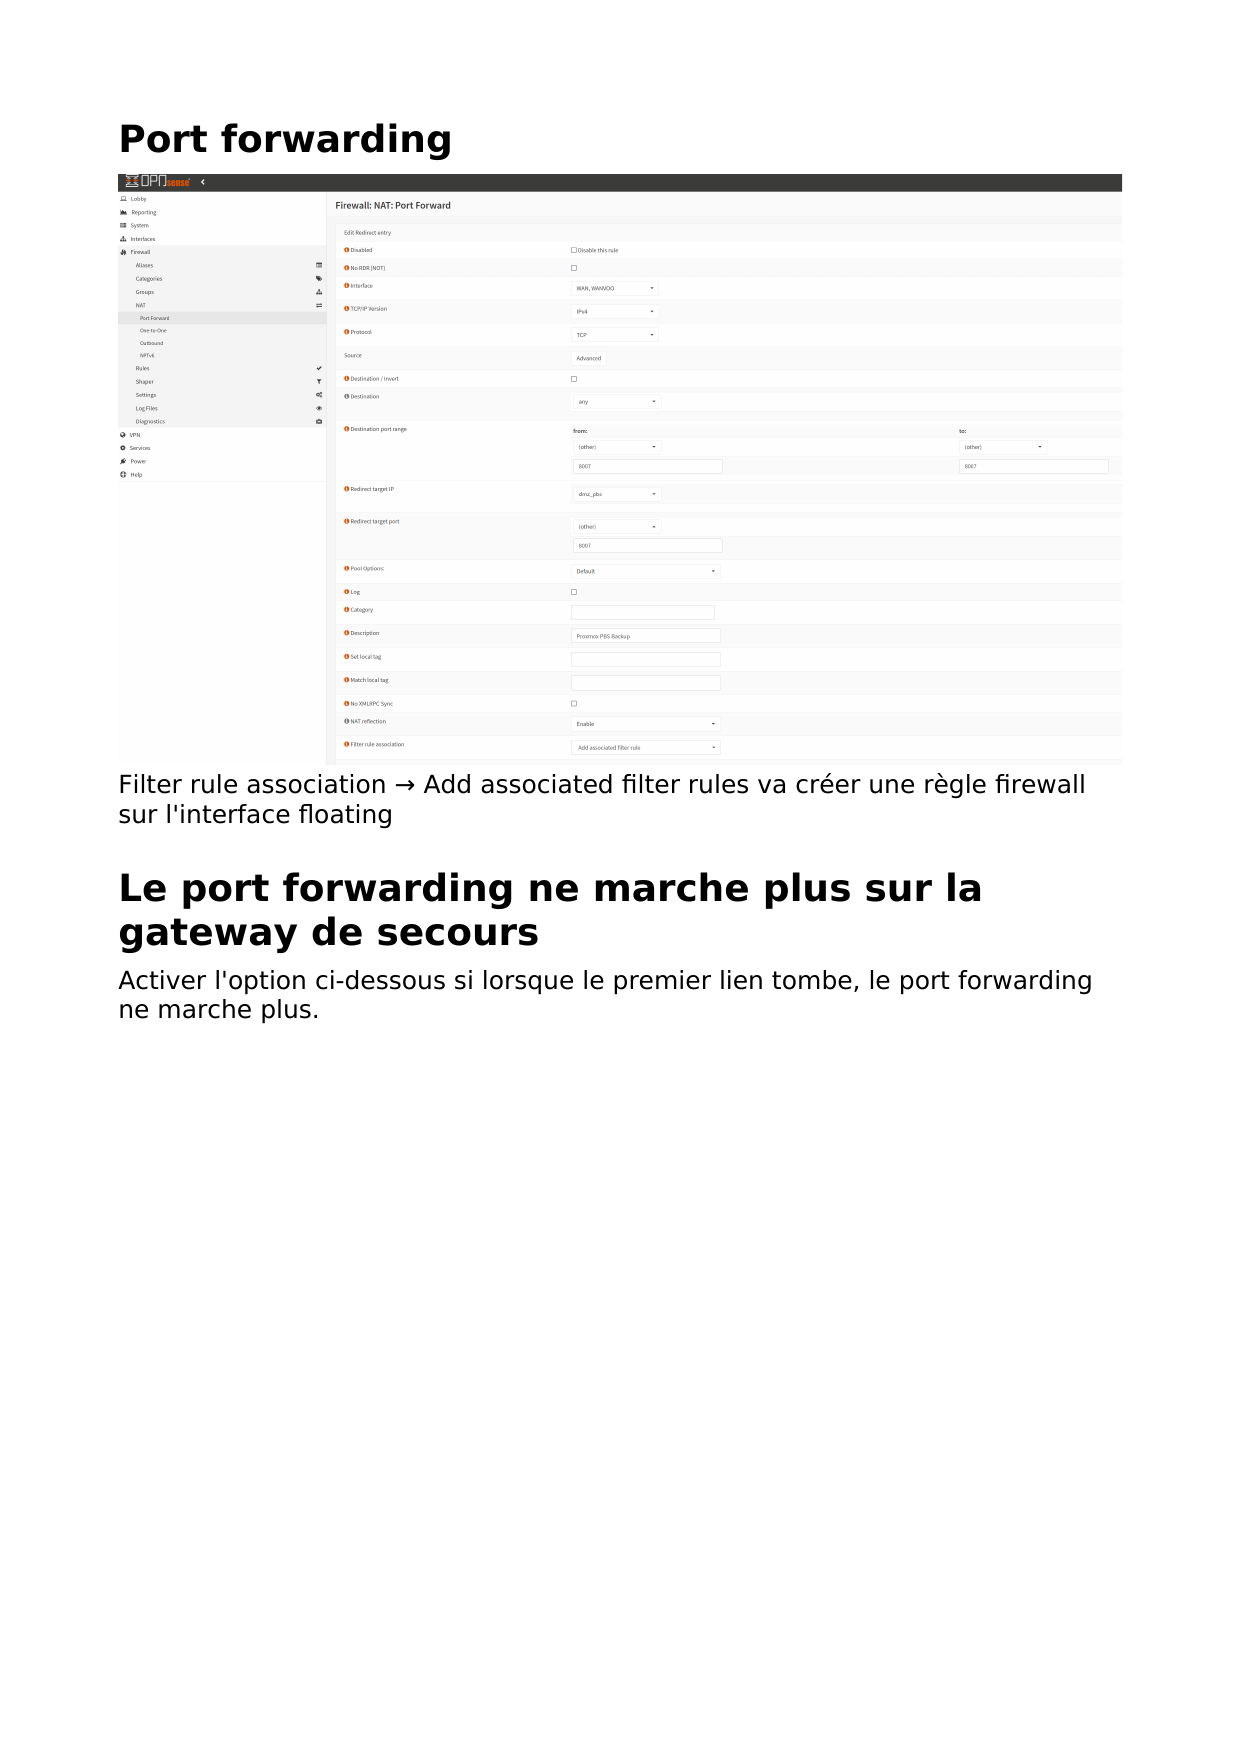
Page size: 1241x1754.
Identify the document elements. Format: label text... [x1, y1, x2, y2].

subtitle Le port forwarding ne marche plus sur la gateway de secours [118, 867, 1122, 954]
subtitle Port forwarding [118, 118, 1122, 162]
text Activer l'option ci-dessous si lorsque le premier lien tombe, le port forwarding ne marche plus. [118, 966, 1122, 1025]
text Filter rule association → Add associated filter rules va créer une règle firewall sur l'interface floating [118, 765, 1122, 829]
picture [118, 174, 1123, 765]
